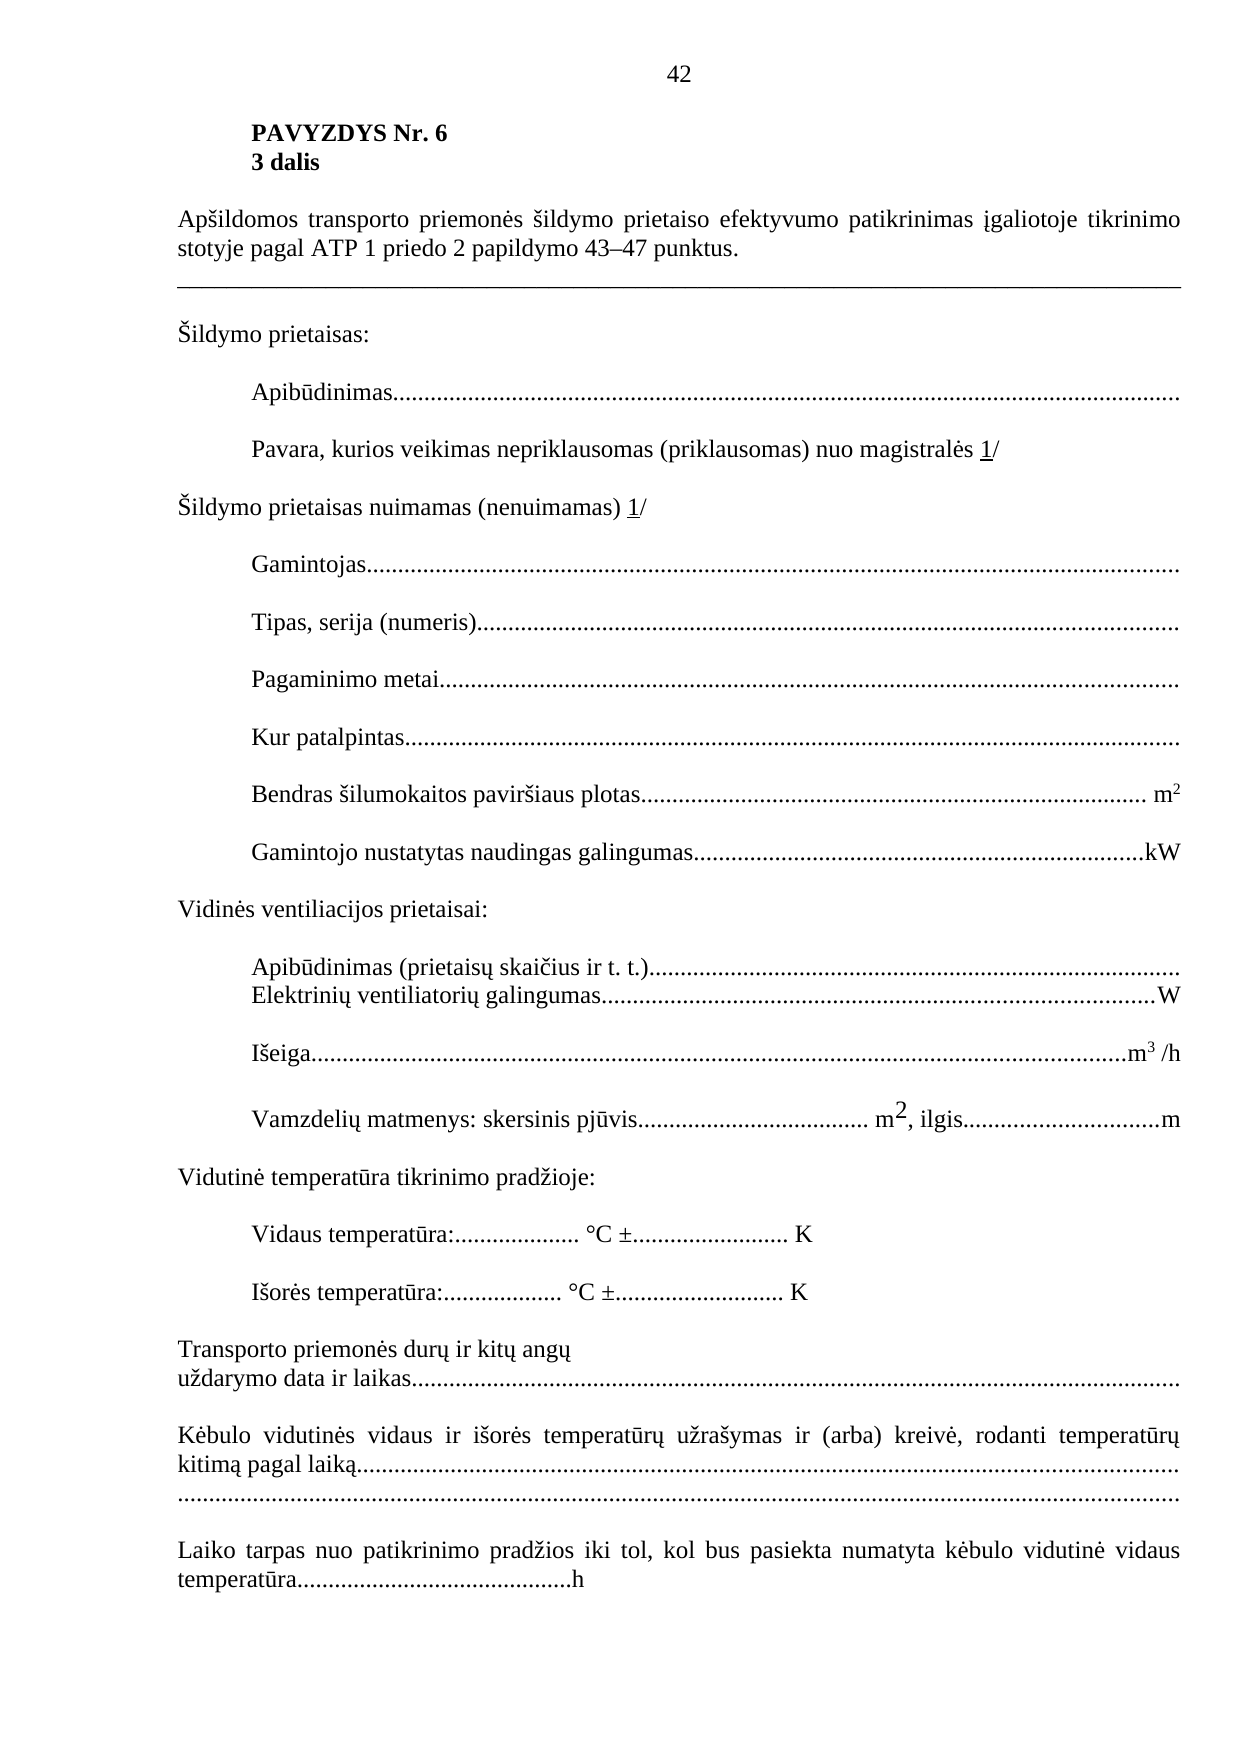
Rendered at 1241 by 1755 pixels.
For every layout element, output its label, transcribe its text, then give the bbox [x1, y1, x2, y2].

text Apibūdinimas (prietaisų skaičius ir t. t.) [177, 952, 1181, 981]
text Gamintojas [177, 549, 1181, 578]
text Apibūdinimas [177, 377, 1181, 406]
text uždarymo data ir laikas. [177, 1363, 1181, 1392]
text Kėbulo vidutinės vidaus ir išorės temperatūrų užrašymas ir (arba) kreivė, rodanti temperatūrų kitimą pagal laiką. [177, 1420, 1181, 1478]
text Pagaminimo metai [177, 664, 1181, 693]
text Bendras šilumokaitos paviršiaus plotas m2 [177, 779, 1181, 808]
text 3 dalis [177, 147, 1181, 176]
text Elektrinių ventiliatorių galingumas W [177, 981, 1181, 1009]
text Šildymo prietaisas: [177, 319, 1181, 348]
text Vidutinė temperatūra tikrinimo pradžioje: [177, 1162, 1181, 1190]
text Pavara, kurios veikimas nepriklausomas (priklausomas) nuo magistralės 1/ [177, 434, 1181, 463]
text Tipas, serija (numeris) [177, 607, 1181, 636]
text Transporto priemonės durų ir kitų angų [177, 1334, 1181, 1363]
text Vamzdelių matmenys: skersinis pjūvis..................................... m2, ilgis. m [177, 1096, 1181, 1133]
text Išorės temperatūra:................... °C ±........................... K [177, 1277, 1181, 1305]
text Šildymo prietaisas nuimamas (nenuimamas) 1/ [177, 492, 1181, 521]
text Išeiga m3 /h [177, 1038, 1181, 1067]
text Laiko tarpas nuo patikrinimo pradžios iki tol, kol bus pasiekta numatyta kėbulo vidutinė vidaus temperatūra............................................h [177, 1535, 1181, 1593]
text Kur patalpintas. [177, 722, 1181, 751]
text Vidaus temperatūra:.................... °C ±......................... K [177, 1219, 1181, 1248]
text Apšildomos transporto priemonės šildymo prietaiso efektyvumo patikrinimas įgaliotoje tikrinimo stotyje pagal ATP 1 priedo 2 papildymo 43–47 punktus. [177, 204, 1181, 262]
text PAVYZDYS Nr. 6 [177, 118, 1181, 147]
text Gamintojo nustatytas naudingas galingumas kW [177, 837, 1181, 866]
text Vidinės ventiliacijos prietaisai: [177, 894, 1181, 923]
